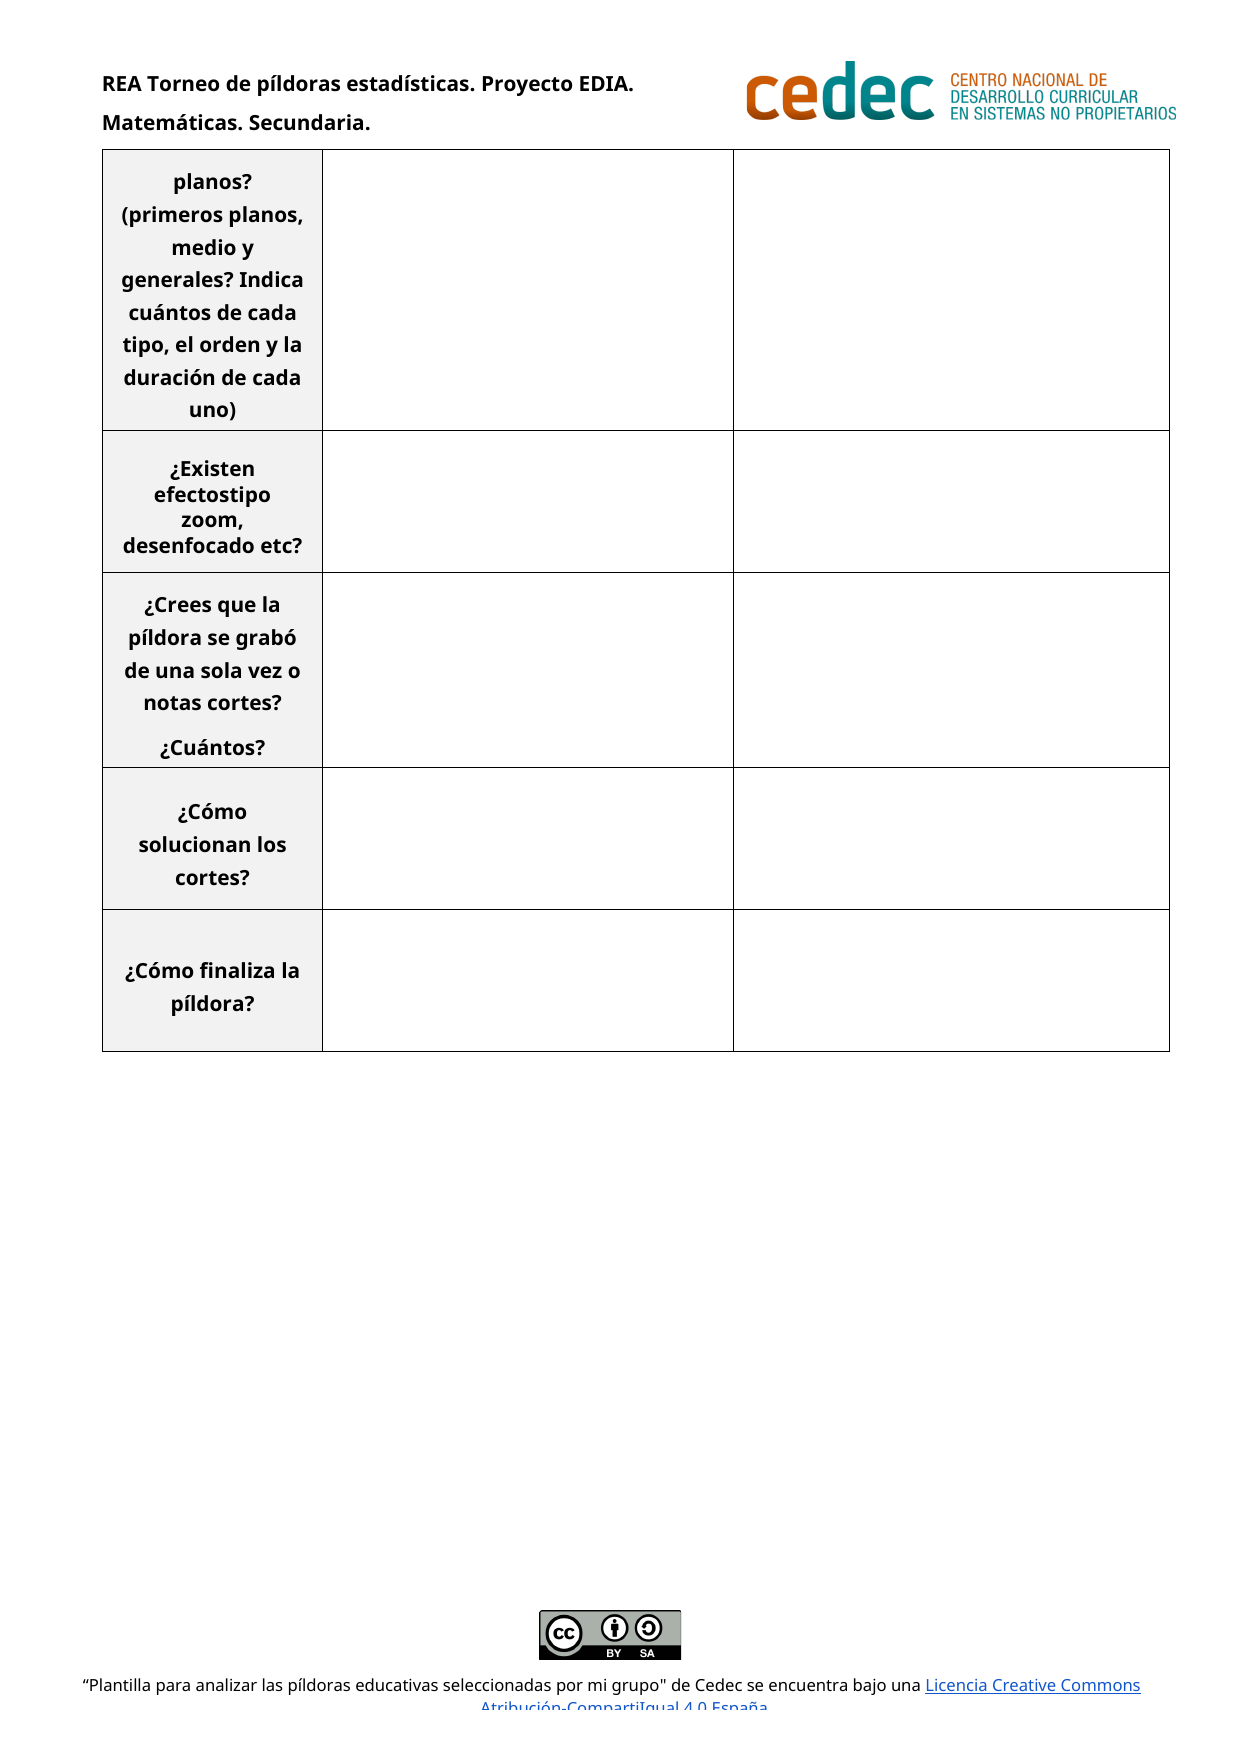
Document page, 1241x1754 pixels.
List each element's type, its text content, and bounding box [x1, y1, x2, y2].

table_cell [734, 431, 1169, 572]
table_cell [323, 573, 733, 767]
table_cell [734, 768, 1169, 909]
table_cell [323, 768, 733, 909]
table_cell ¿Crees que la píldora se grabó de una sola vez o notas cortes? ¿Cuántos? [103, 573, 322, 767]
table_cell ¿Cómo solucionan los cortes? [103, 768, 322, 909]
table_cell ¿Cómo finaliza la píldora? [103, 910, 322, 1051]
picture [539, 1610, 682, 1660]
table_cell planos? (primeros planos, medio y generales? Indica cuántos de cada tipo, el orden y la duración de cada uno) [103, 150, 322, 430]
table_cell [323, 150, 733, 430]
table_cell [734, 910, 1169, 1051]
table_cell [734, 150, 1169, 430]
table_cell [734, 573, 1169, 767]
table_cell [323, 431, 733, 572]
table_cell [323, 910, 733, 1051]
picture [746, 61, 1176, 120]
table_cell ¿Existen efectostipo zoom, desenfocado etc? [103, 431, 322, 572]
